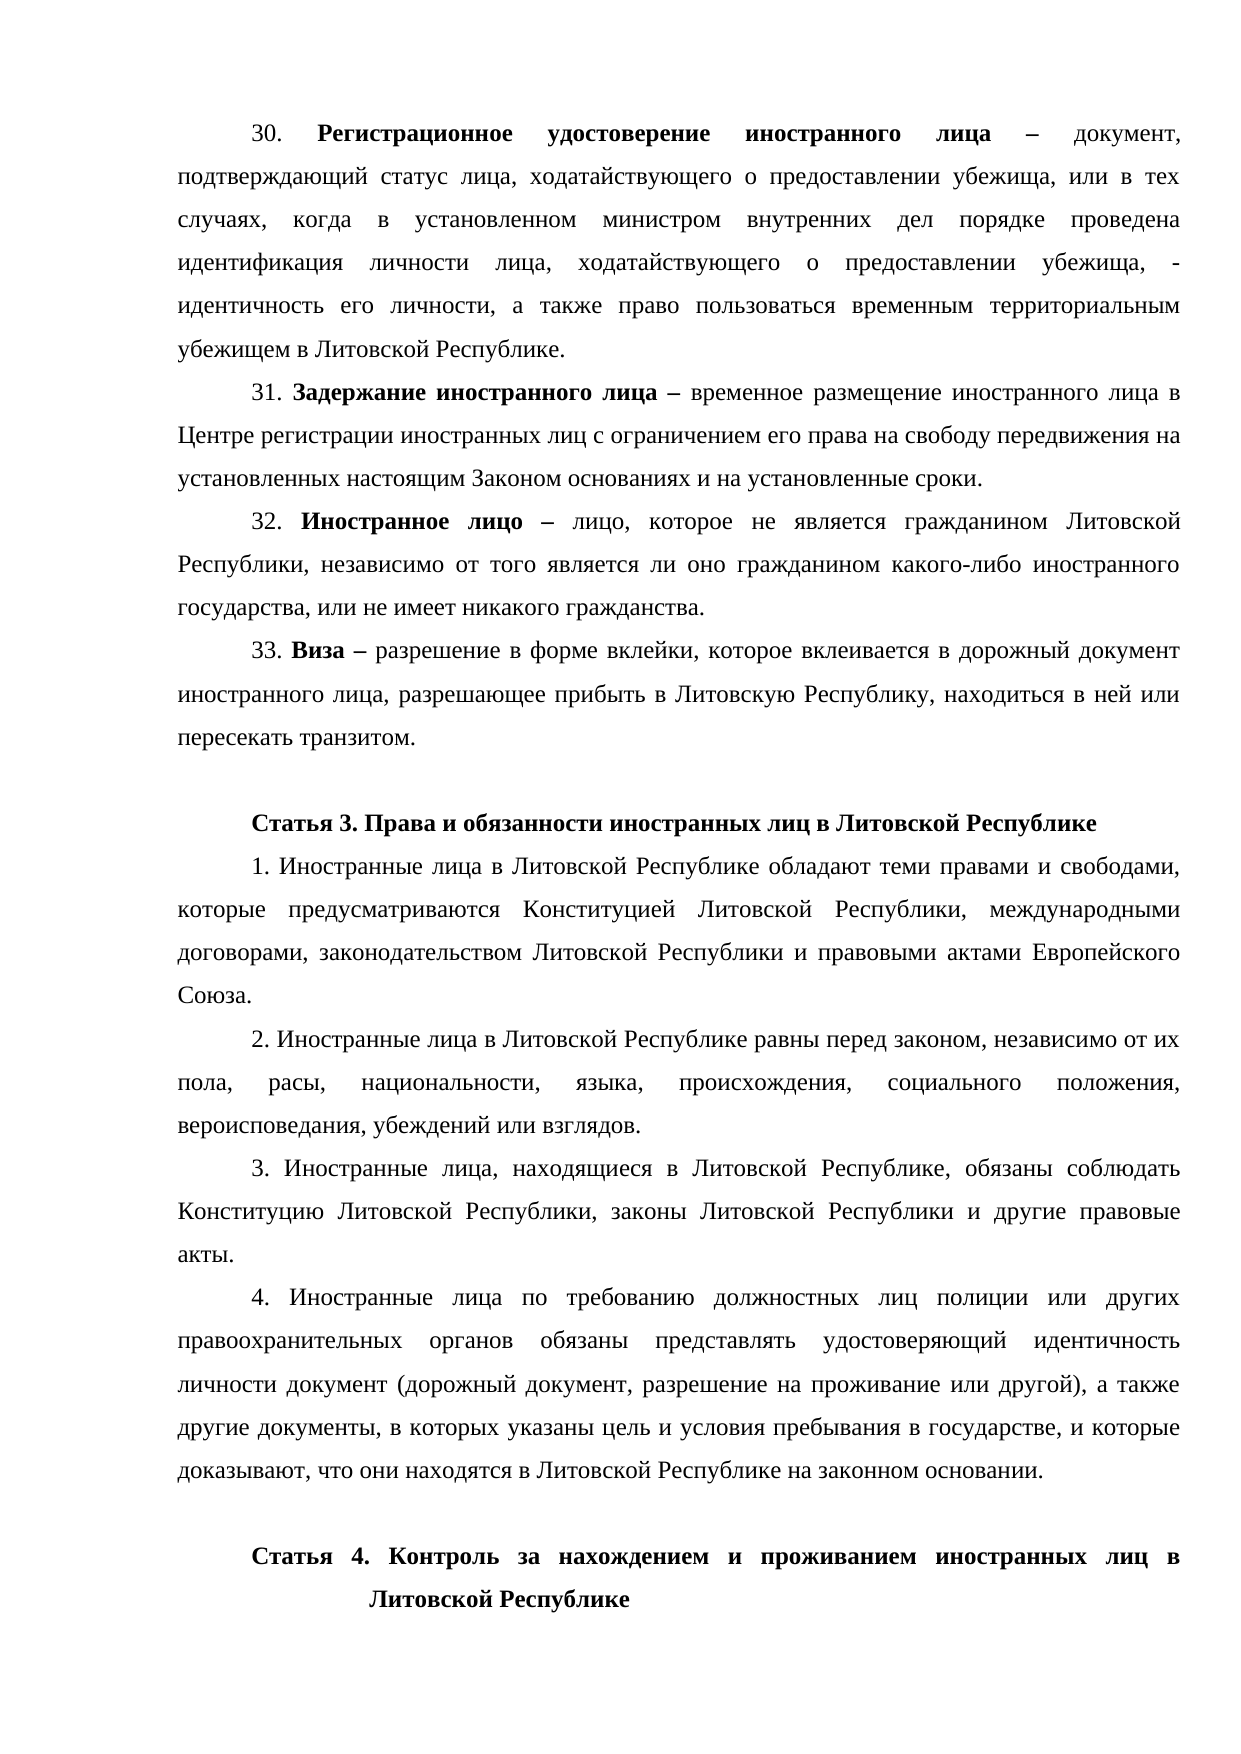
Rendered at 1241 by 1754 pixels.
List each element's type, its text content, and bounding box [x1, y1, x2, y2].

text Статья 3. Права и обязанности иностранных лиц в Литовской Республике [177, 808, 1181, 837]
text 33. Виза – разрешение в форме вклейки, которое вклеивается в дорожный документ иностранного лица, разрешающее прибыть в Литовскую Республику, находиться в ней или пересекать транзитом. [177, 636, 1181, 751]
text Статья 4. Контроль за нахождением и проживанием иностранных лиц в Литовской Республике [251, 1541, 1181, 1613]
text 2. Иностранные лица в Литовской Республике равны перед законом, независимо от их пола, расы, национальности, языка, происхождения, социального положения, вероисповедания, убеждений или взглядов. [177, 1024, 1181, 1139]
text 31. Задержание иностранного лица – временное размещение иностранного лица в Центре регистрации иностранных лиц с ограничением его права на свободу передвижения на установленных настоящим Законом основаниях и на установленные сроки. [177, 377, 1181, 492]
text 4. Иностранные лица по требованию должностных лиц полиции или других правоохранительных органов обязаны представлять удостоверяющий идентичность личности документ (дорожный документ, разрешение на проживание или другой), а также другие документы, в которых указаны цель и условия пребывания в государстве, и которые доказывают, что они находятся в Литовской Республике на законном основании. [177, 1282, 1181, 1484]
text 32. Иностранное лицо – лицо, которое не является гражданином Литовской Республики, независимо от того является ли оно гражданином какого-либо иностранного государства, или не имеет никакого гражданства. [177, 506, 1181, 621]
text 1. Иностранные лица в Литовской Республике обладают теми правами и свободами, которые предусматриваются Конституцией Литовской Республики, международными договорами, законодательством Литовской Республики и правовыми актами Европейского Союза. [177, 851, 1181, 1009]
text 30. Регистрационное удостоверение иностранного лица – документ, подтверждающий статус лица, ходатайствующего о предоставлении убежища, или в тех случаях, когда в установленном министром внутренних дел порядке проведена идентификация личности лица, ходатайствующего о предоставлении убежища, - идентичность его личности, а также право пользоваться временным территориальным убежищем в Литовской Республике. [177, 118, 1181, 362]
text 3. Иностранные лица, находящиеся в Литовской Республике, обязаны соблюдать Конституцию Литовской Республики, законы Литовской Республики и другие правовые акты. [177, 1153, 1181, 1268]
